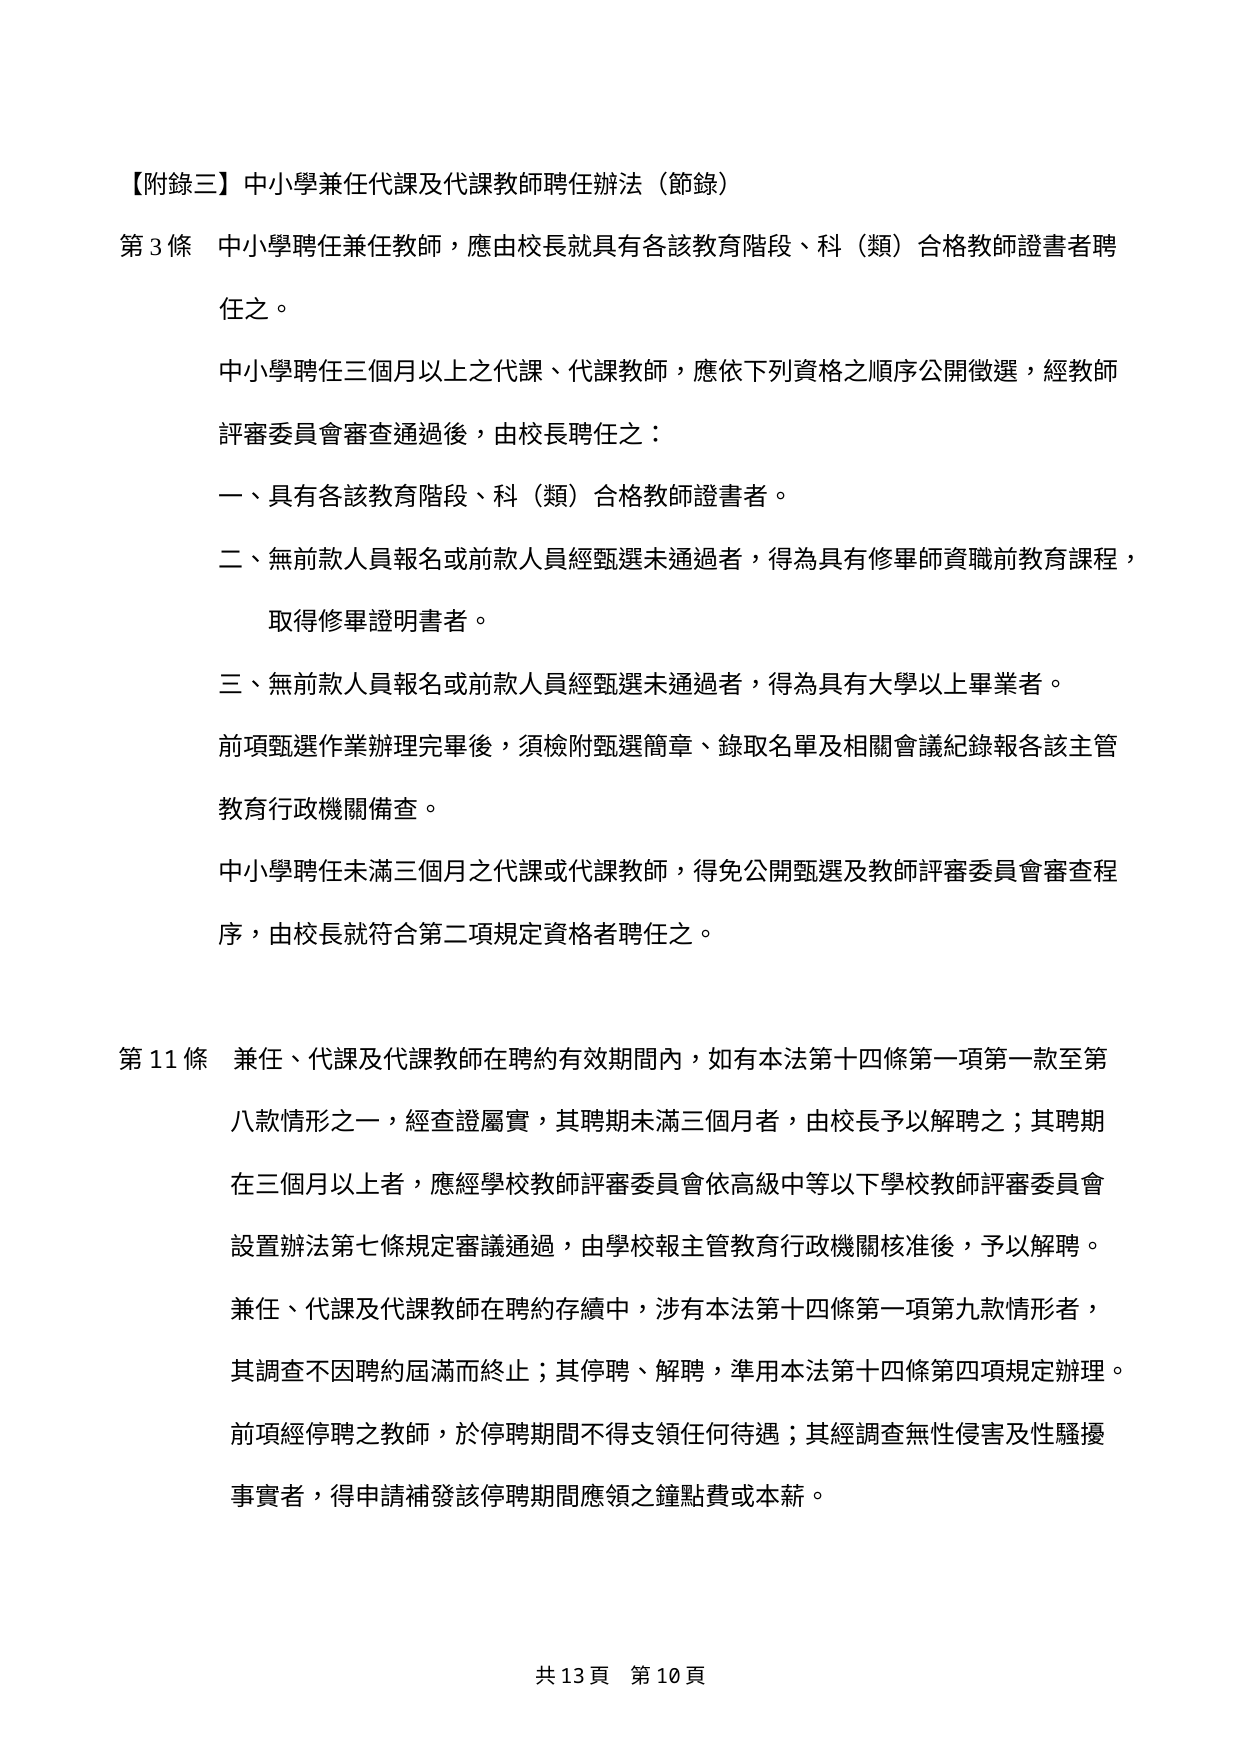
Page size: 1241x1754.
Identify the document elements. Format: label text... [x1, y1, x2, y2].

text 第3條 中小學聘任兼任教師，應由校長就具有各該教育階段、科（類）合格教師證書者聘任之。 [119, 203, 1122, 328]
text 前項甄選作業辦理完畢後，須檢附甄選簡章、錄取名單及相關會議紀錄報各該主管教育行政機關備查。 [218, 703, 1122, 828]
text 前項經停聘之教師，於停聘期間不得支領任何待遇；其經調查無性侵害及性騷擾事實者，得申請補發該停聘期間應領之鐘點費或本薪。 [231, 1391, 1122, 1516]
text 中小學聘任未滿三個月之代課或代課教師，得免公開甄選及教師評審委員會審查程序，由校長就符合第二項規定資格者聘任之。 [218, 828, 1122, 953]
text 第11條 兼任、代課及代課教師在聘約有效期間內，如有本法第十四條第一項第一款至第八款情形之一，經查證屬實，其聘期未滿三個月者，由校長予以解聘之；其聘期在三個月以上者，應經學校教師評審委員會依高級中等以下學校教師評審委員會設置辦法第七條規定審議通過，由學校報主管教育行政機關核准後，予以解聘。 [118, 1016, 1122, 1266]
text 兼任、代課及代課教師在聘約存續中，涉有本法第十四條第一項第九款情形者，其調查不因聘約屆滿而終止；其停聘、解聘，準用本法第十四條第四項規定辦理。 [231, 1266, 1122, 1391]
text 【附錄三】中小學兼任代課及代課教師聘任辦法（節錄） [118, 141, 1122, 203]
text 中小學聘任三個月以上之代課、代課教師，應依下列資格之順序公開徵選，經教師評審委員會審查通過後，由校長聘任之： [218, 328, 1122, 453]
text 一、具有各該教育階段、科（類）合格教師證書者。 [118, 453, 1122, 516]
text 二、無前款人員報名或前款人員經甄選未通過者，得為具有修畢師資職前教育課程，取得修畢證明書者。 [218, 516, 1122, 641]
text 三、無前款人員報名或前款人員經甄選未通過者，得為具有大學以上畢業者。 [118, 641, 1122, 703]
